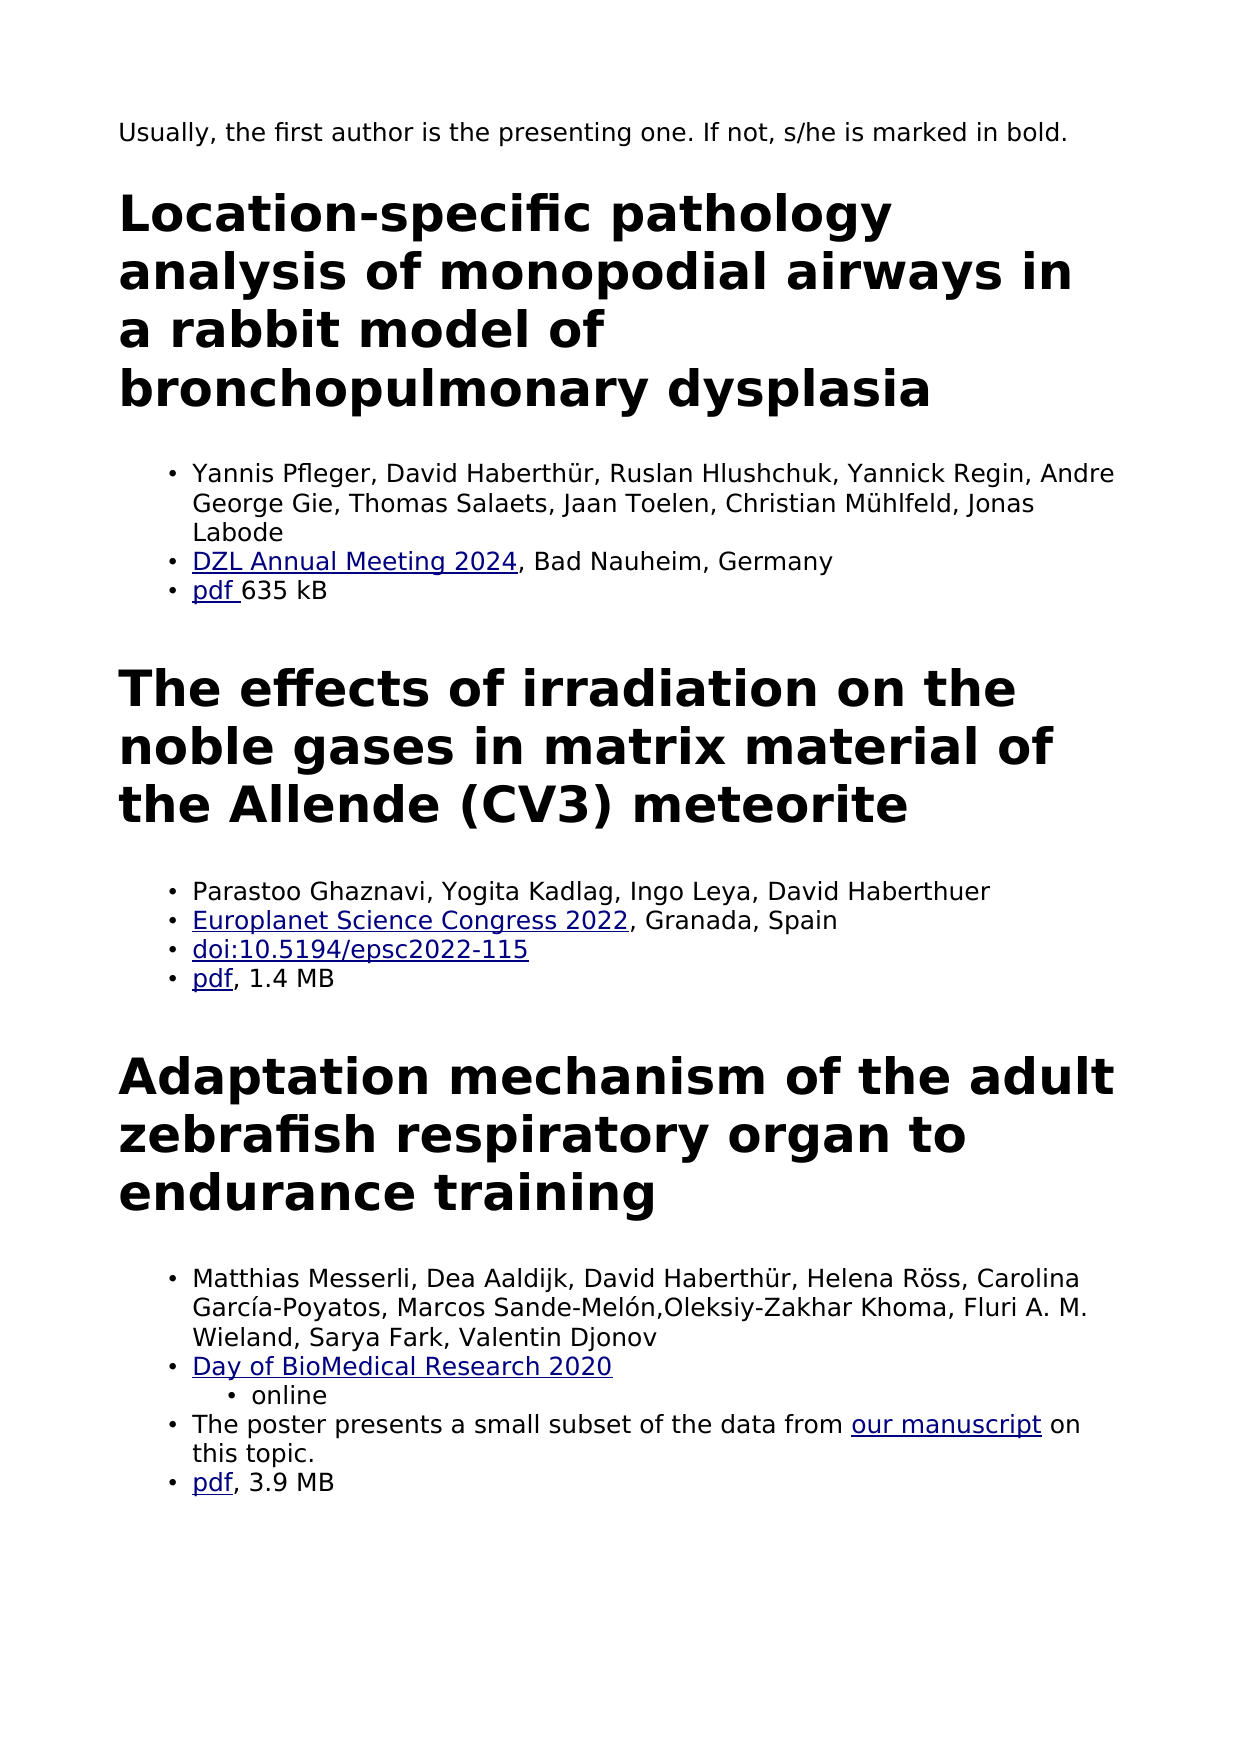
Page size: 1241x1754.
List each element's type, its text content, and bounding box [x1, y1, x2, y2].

list Parastoo Ghaznavi, Yogita Kadlag, Ingo Leya, David Haberthuer [177, 877, 1122, 906]
list pdf 635 kB [177, 576, 1122, 606]
subtitle The effects of irradiation on the noble gases in matrix material of the Allende (CV3) meteorite [118, 660, 1122, 835]
list Europlanet Science Congress 2022, Granada, Spain [177, 906, 1122, 935]
list DZL Annual Meeting 2024, Bad Nauheim, Germany [177, 547, 1122, 576]
subtitle Location-specific pathology analysis of monopodial airways in a rabbit model of bronchopulmonary dysplasia [118, 185, 1122, 418]
list pdf, 3.9 MB [177, 1469, 1122, 1498]
list Matthias Messerli, Dea Aaldijk, David Haberthür, Helena Röss, Carolina García-Poyatos, Marcos Sande-Melón,Oleksiy-Zakhar Khoma, Fluri A. M. Wieland, Sarya Fark, Valentin Djonov [177, 1264, 1122, 1352]
list pdf, 1.4 MB [177, 964, 1122, 993]
subtitle Adaptation mechanism of the adult zebrafish respiratory organ to endurance training [118, 1048, 1122, 1222]
list doi:10.5194/epsc2022-115 [177, 935, 1122, 964]
list Yannis Pfleger, David Haberthür, Ruslan Hlushchuk, Yannick Regin, Andre George Gie, Thomas Salaets, Jaan Toelen, Christian Mühlfeld, Jonas Labode [177, 460, 1122, 547]
list Day of BioMedical Research 2020 [177, 1352, 1122, 1381]
text Usually, the first author is the presenting one. If not, s/he is marked in bold. [118, 118, 1122, 147]
list online [236, 1381, 1122, 1410]
list The poster presents a small subset of the data from our manuscript on this topic. [177, 1410, 1122, 1469]
